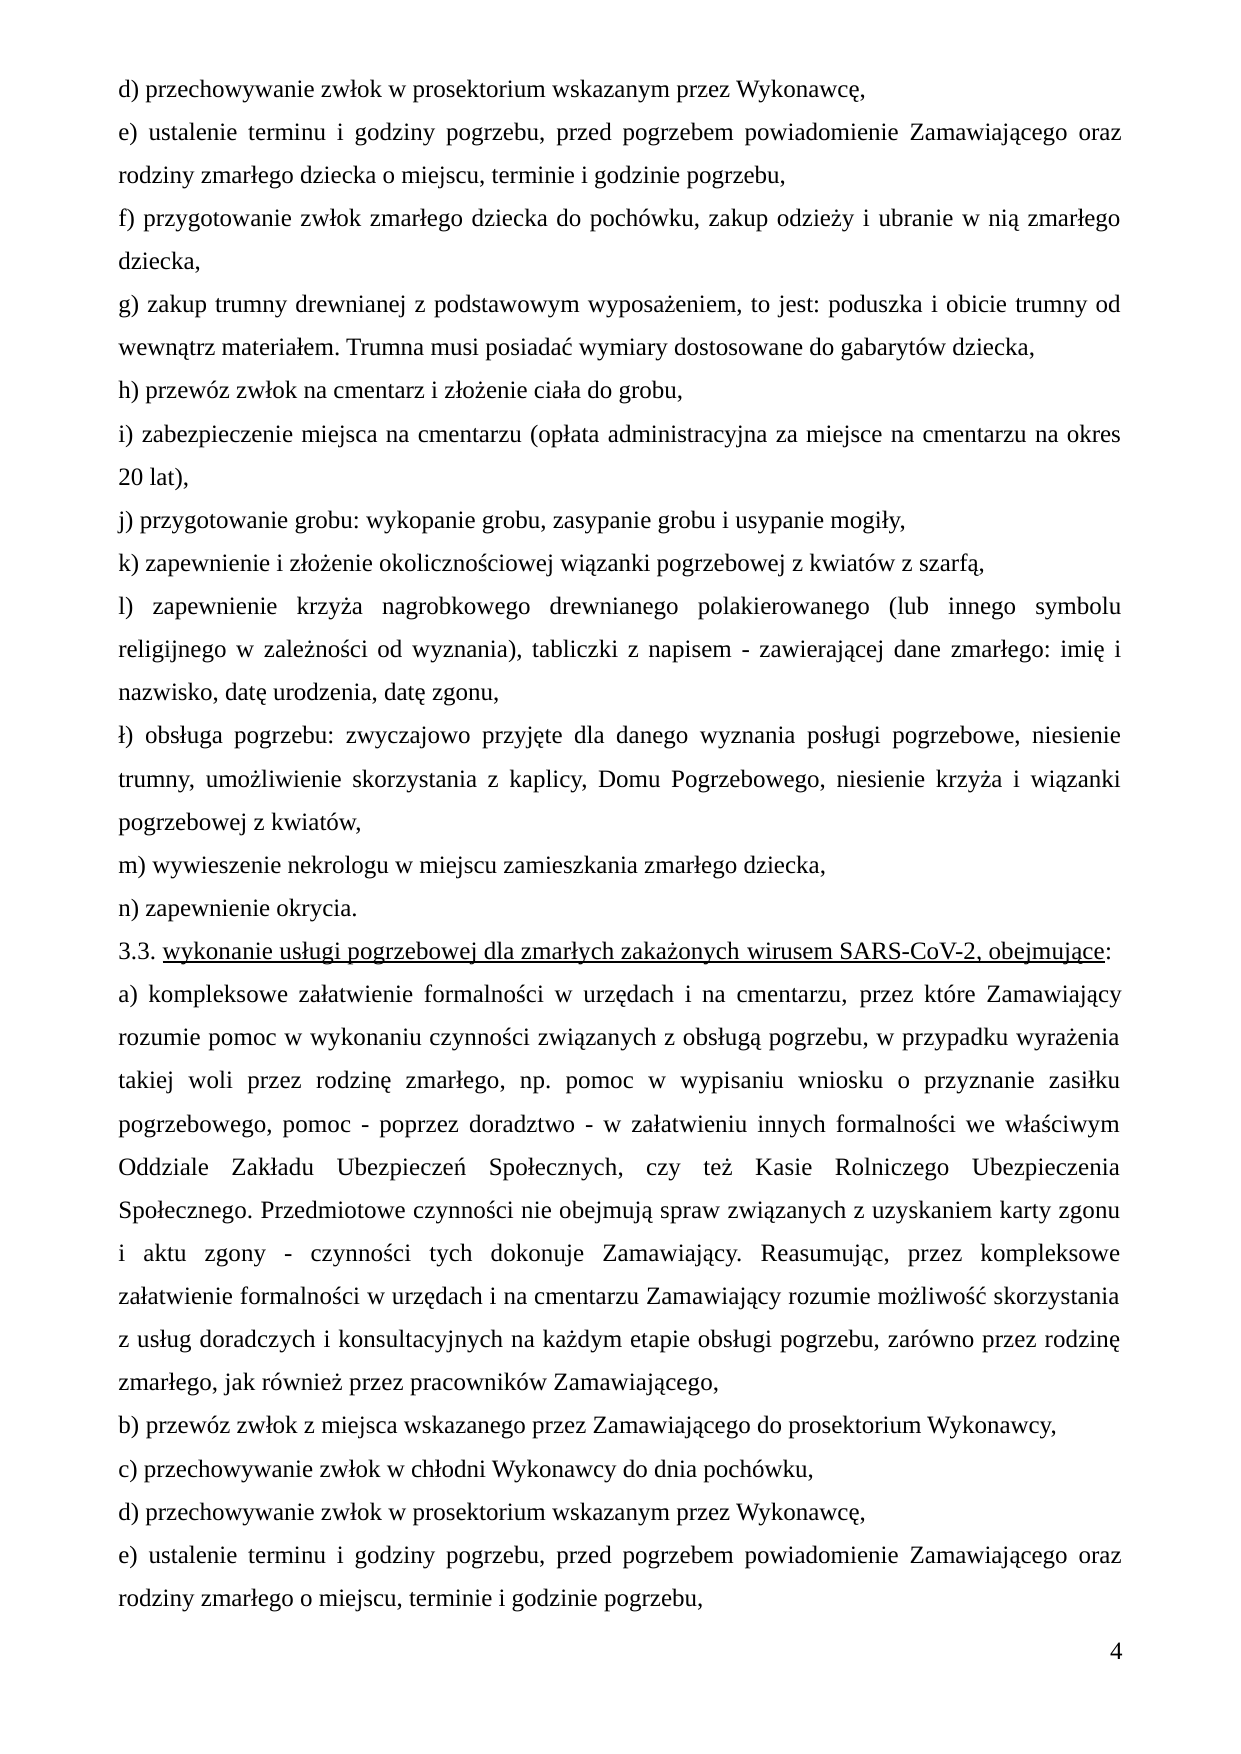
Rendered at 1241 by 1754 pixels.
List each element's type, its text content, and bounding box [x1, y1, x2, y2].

list h) przewóz zwłok na cmentarz i złożenie ciała do grobu, [118, 376, 1122, 404]
text c) przechowywanie zwłok w chłodni Wykonawcy do dnia pochówku, [118, 1454, 1122, 1482]
list n) zapewnienie okrycia. [118, 893, 1122, 922]
text d) przechowywanie zwłok w prosektorium wskazanym przez Wykonawcę, [118, 1497, 1122, 1526]
text e) ustalenie terminu i godziny pogrzebu, przed pogrzebem powiadomienie Zamawiającego oraz rodziny zmarłego o miejscu, terminie i godzinie pogrzebu, [118, 1540, 1122, 1612]
list k) zapewnienie i złożenie okolicznościowej wiązanki pogrzebowej z kwiatów z szarfą, [118, 548, 1122, 577]
list g) zakup trumny drewnianej z podstawowym wyposażeniem, to jest: poduszka i obicie trumny od wewnątrz materiałem. Trumna musi posiadać wymiary dostosowane do gabarytów dziecka, [118, 289, 1122, 361]
text a) kompleksowe załatwienie formalności w urzędach i na cmentarzu, przez które Zamawiający rozumie pomoc w wykonaniu czynności związanych z obsługą pogrzebu, w przypadku wyrażenia takiej woli przez rodzinę zmarłego, np. pomoc w wypisaniu wniosku o przyznanie zasiłku pogrzebowego, pomoc - poprzez doradztwo - w załatwieniu innych formalności we właściwym Oddziale Zakładu Ubezpieczeń Społecznych, czy też Kasie Rolniczego Ubezpieczenia Społecznego. Przedmiotowe czynności nie obejmują spraw związanych z uzyskaniem karty zgonu i aktu zgony - czynności tych dokonuje Zamawiający. Reasumując, przez kompleksowe załatwienie formalności w urzędach i na cmentarzu Zamawiający rozumie możliwość skorzystania z usług doradczych i konsultacyjnych na każdym etapie obsługi pogrzebu, zarówno przez rodzinę zmarłego, jak również przez pracowników Zamawiającego, [118, 979, 1122, 1396]
list ł) obsługa pogrzebu: zwyczajowo przyjęte dla danego wyznania posługi pogrzebowe, niesienie trumny, umożliwienie skorzystania z kaplicy, Domu Pogrzebowego, niesienie krzyża i wiązanki pogrzebowej z kwiatów, [118, 721, 1122, 836]
list i) zabezpieczenie miejsca na cmentarzu (opłata administracyjna za miejsce na cmentarzu na okres 20 lat), [118, 419, 1122, 491]
list j) przygotowanie grobu: wykopanie grobu, zasypanie grobu i usypanie mogiły, [118, 505, 1122, 534]
list d) przechowywanie zwłok w prosektorium wskazanym przez Wykonawcę, [118, 74, 1122, 102]
list f) przygotowanie zwłok zmarłego dziecka do pochówku, zakup odzieży i ubranie w nią zmarłego dziecka, [118, 203, 1122, 275]
list 3.3. wykonanie usługi pogrzebowej dla zmarłych zakażonych wirusem SARS-CoV-2, obejmujące: [118, 936, 1122, 965]
list e) ustalenie terminu i godziny pogrzebu, przed pogrzebem powiadomienie Zamawiającego oraz rodziny zmarłego dziecka o miejscu, terminie i godzinie pogrzebu, [118, 117, 1122, 189]
list l) zapewnienie krzyża nagrobkowego drewnianego polakierowanego (lub innego symbolu religijnego w zależności od wyznania), tabliczki z napisem - zawierającej dane zmarłego: imię i nazwisko, datę urodzenia, datę zgonu, [118, 591, 1122, 706]
text b) przewóz zwłok z miejsca wskazanego przez Zamawiającego do prosektorium Wykonawcy, [118, 1411, 1122, 1439]
list m) wywieszenie nekrologu w miejscu zamieszkania zmarłego dziecka, [118, 850, 1122, 879]
